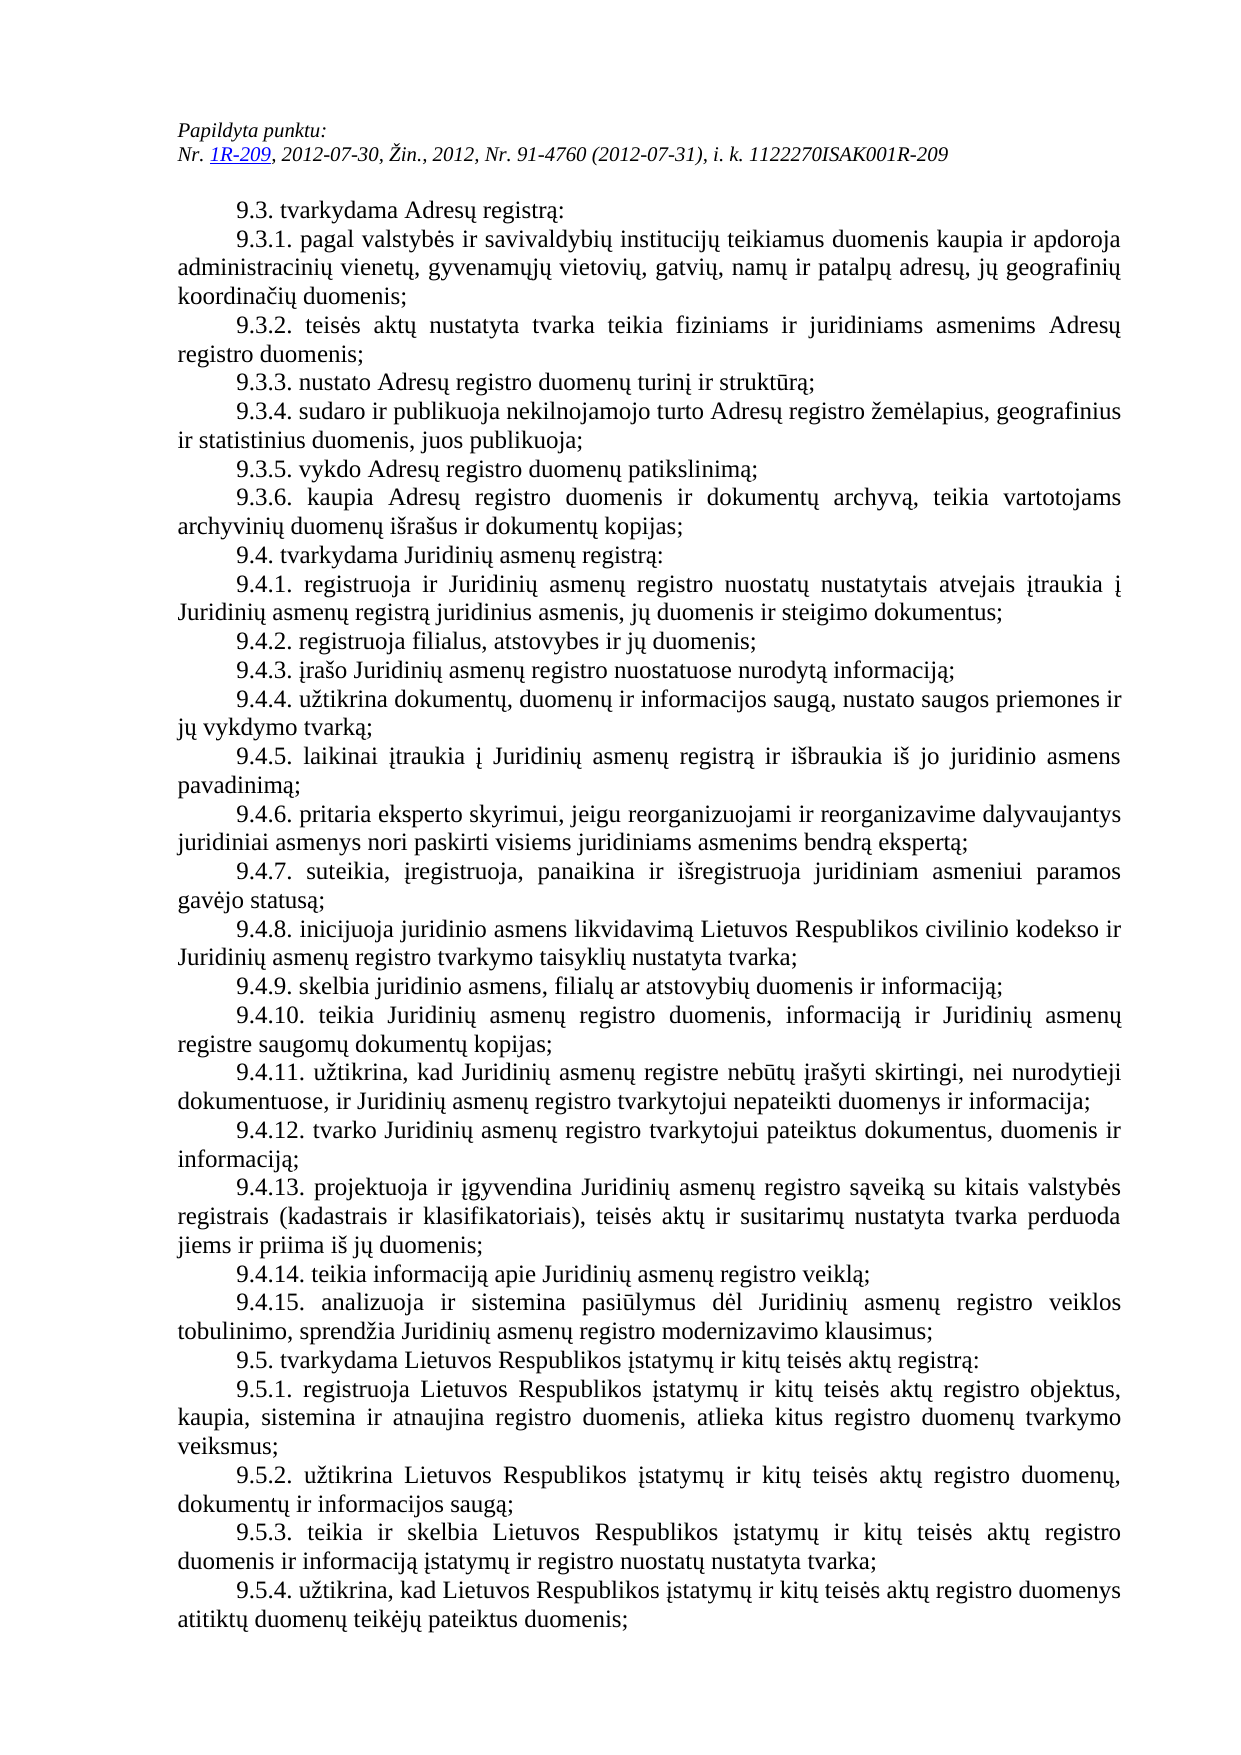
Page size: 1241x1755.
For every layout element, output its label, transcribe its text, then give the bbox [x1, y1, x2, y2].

text 9.4.6. pritaria eksperto skyrimui, jeigu reorganizuojami ir reorganizavime dalyvaujantys juridiniai asmenys nori paskirti visiems juridiniams asmenims bendrą ekspertą; [177, 799, 1122, 856]
text 9.4.14. teikia informaciją apie Juridinių asmenų registro veiklą; [177, 1259, 1122, 1287]
text 9.3.2. teisės aktų nustatyta tvarka teikia fiziniams ir juridiniams asmenims Adresų registro duomenis; [177, 310, 1122, 367]
text 9.3.6. kaupia Adresų registro duomenis ir dokumentų archyvą, teikia vartotojams archyvinių duomenų išrašus ir dokumentų kopijas; [177, 482, 1122, 540]
text 9.3.1. pagal valstybės ir savivaldybių institucijų teikiamus duomenis kaupia ir apdoroja administracinių vienetų, gyvenamųjų vietovių, gatvių, namų ir patalpų adresų, jų geografinių koordinačių duomenis; [177, 224, 1122, 310]
text 9.4.4. užtikrina dokumentų, duomenų ir informacijos saugą, nustato saugos priemones ir jų vykdymo tvarką; [177, 684, 1122, 741]
text 9.4.7. suteikia, įregistruoja, panaikina ir išregistruoja juridiniam asmeniui paramos gavėjo statusą; [177, 856, 1122, 914]
text 9.5. tvarkydama Lietuvos Respublikos įstatymų ir kitų teisės aktų registrą: [177, 1345, 1122, 1374]
text 9.4.11. užtikrina, kad Juridinių asmenų registre nebūtų įrašyti skirtingi, nei nurodytieji dokumentuose, ir Juridinių asmenų registro tvarkytojui nepateikti duomenys ir informacija; [177, 1057, 1122, 1115]
text 9.4.8. inicijuoja juridinio asmens likvidavimą Lietuvos Respublikos civilinio kodekso ir Juridinių asmenų registro tvarkymo taisyklių nustatyta tvarka; [177, 914, 1122, 971]
text 9.4. tvarkydama Juridinių asmenų registrą: [177, 540, 1122, 569]
text 9.4.10. teikia Juridinių asmenų registro duomenis, informaciją ir Juridinių asmenų registre saugomų dokumentų kopijas; [177, 1000, 1122, 1057]
text Nr. 1R-209, 2012-07-30, Žin., 2012, Nr. 91-4760 (2012-07-31), i. k. 1122270ISAK001R-209 [177, 142, 1122, 166]
text 9.4.12. tvarko Juridinių asmenų registro tvarkytojui pateiktus dokumentus, duomenis ir informaciją; [177, 1115, 1122, 1172]
text 9.4.5. laikinai įtraukia į Juridinių asmenų registrą ir išbraukia iš jo juridinio asmens pavadinimą; [177, 741, 1122, 799]
text 9.3.5. vykdo Adresų registro duomenų patikslinimą; [177, 454, 1122, 482]
text 9.5.1. registruoja Lietuvos Respublikos įstatymų ir kitų teisės aktų registro objektus, kaupia, sistemina ir atnaujina registro duomenis, atlieka kitus registro duomenų tvarkymo veiksmus; [177, 1374, 1122, 1460]
text 9.4.2. registruoja filialus, atstovybes ir jų duomenis; [177, 626, 1122, 655]
text 9.3.4. sudaro ir publikuoja nekilnojamojo turto Adresų registro žemėlapius, geografinius ir statistinius duomenis, juos publikuoja; [177, 396, 1122, 454]
text 9.5.2. užtikrina Lietuvos Respublikos įstatymų ir kitų teisės aktų registro duomenų, dokumentų ir informacijos saugą; [177, 1460, 1122, 1517]
text Papildyta punktu: [177, 118, 1122, 142]
text 9.3.3. nustato Adresų registro duomenų turinį ir struktūrą; [177, 367, 1122, 396]
text 9.3. tvarkydama Adresų registrą: [177, 195, 1122, 224]
text 9.4.13. projektuoja ir įgyvendina Juridinių asmenų registro sąveiką su kitais valstybės registrais (kadastrais ir klasifikatoriais), teisės aktų ir susitarimų nustatyta tvarka perduoda jiems ir priima iš jų duomenis; [177, 1172, 1122, 1259]
text 9.5.3. teikia ir skelbia Lietuvos Respublikos įstatymų ir kitų teisės aktų registro duomenis ir informaciją įstatymų ir registro nuostatų nustatyta tvarka; [177, 1517, 1122, 1575]
text 9.4.3. įrašo Juridinių asmenų registro nuostatuose nurodytą informaciją; [177, 655, 1122, 684]
text 9.4.1. registruoja ir Juridinių asmenų registro nuostatų nustatytais atvejais įtraukia į Juridinių asmenų registrą juridinius asmenis, jų duomenis ir steigimo dokumentus; [177, 569, 1122, 626]
text 9.4.9. skelbia juridinio asmens, filialų ar atstovybių duomenis ir informaciją; [177, 971, 1122, 1000]
text 9.4.15. analizuoja ir sistemina pasiūlymus dėl Juridinių asmenų registro veiklos tobulinimo, sprendžia Juridinių asmenų registro modernizavimo klausimus; [177, 1287, 1122, 1345]
text 9.5.4. užtikrina, kad Lietuvos Respublikos įstatymų ir kitų teisės aktų registro duomenys atitiktų duomenų teikėjų pateiktus duomenis; [177, 1575, 1122, 1632]
